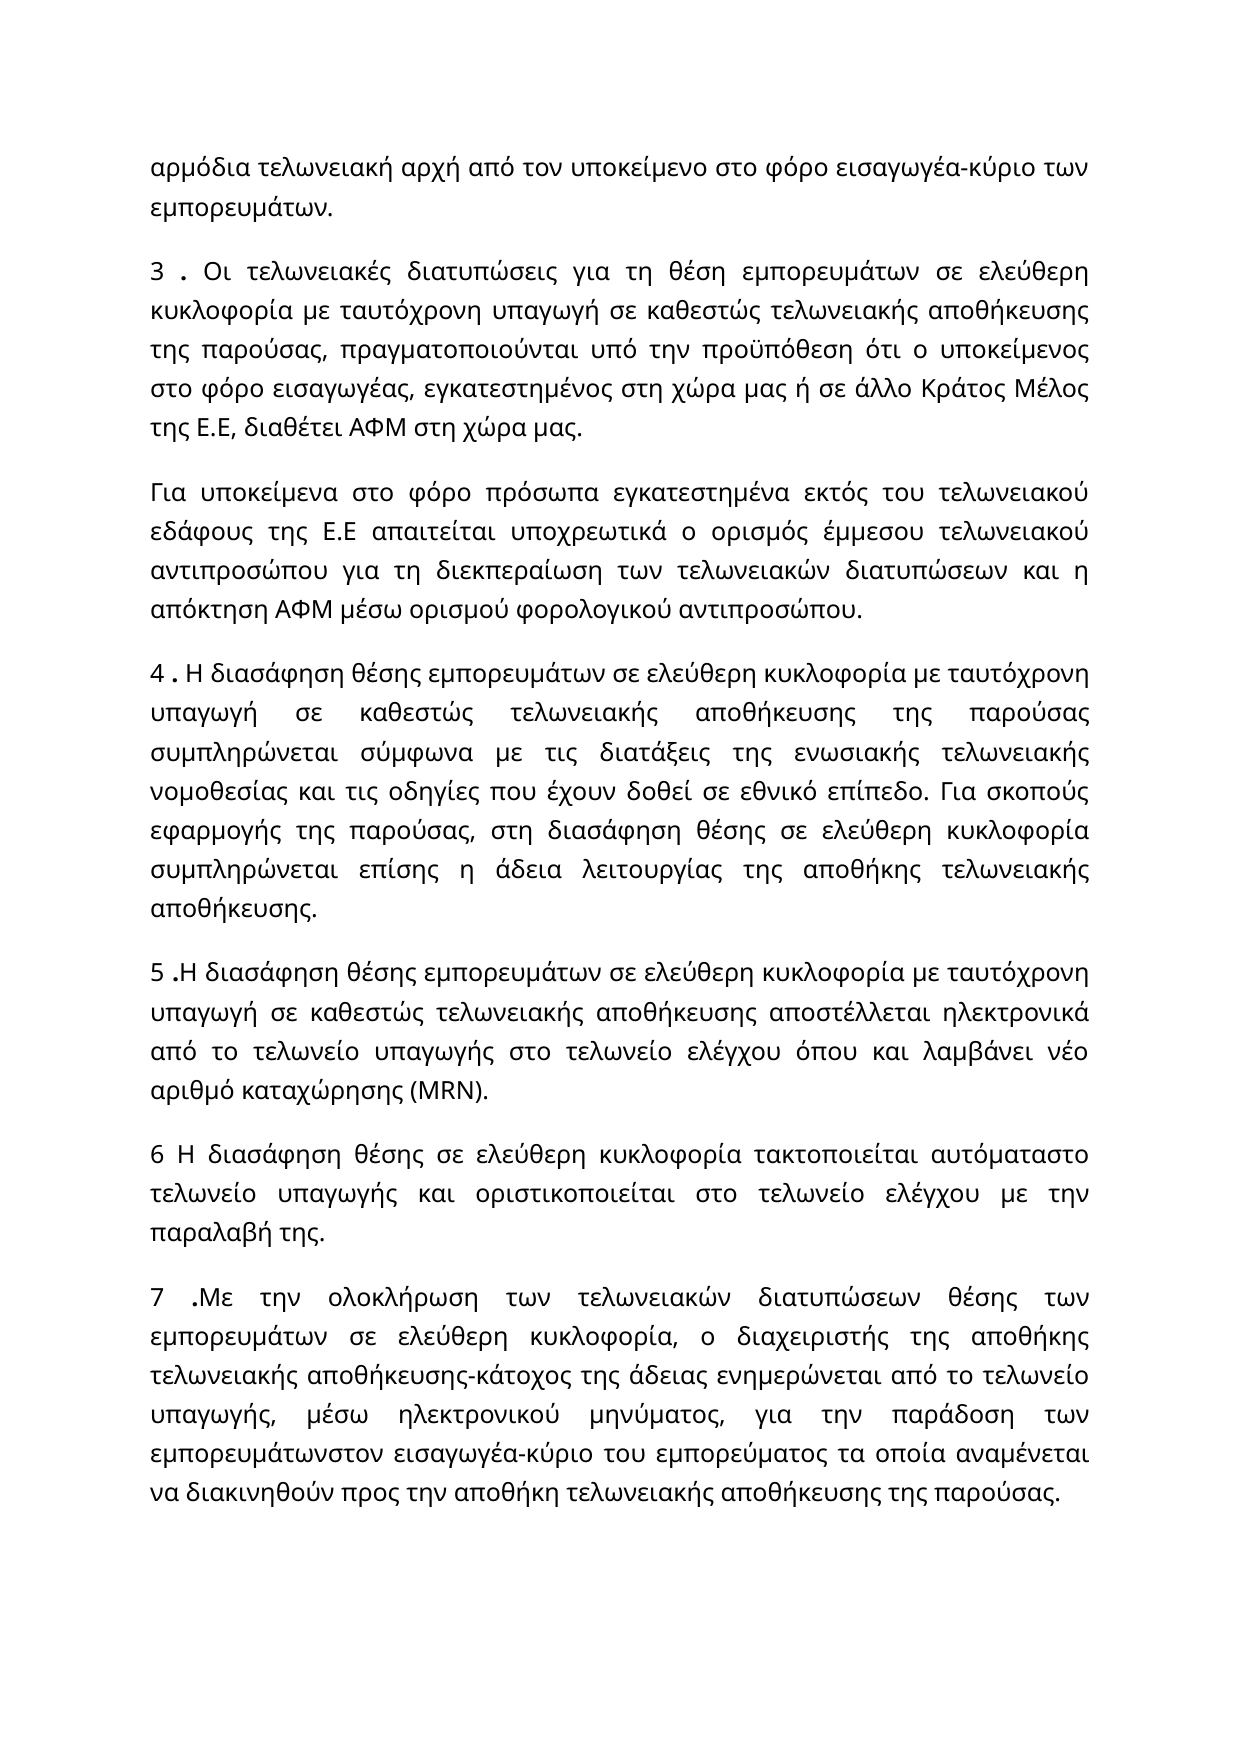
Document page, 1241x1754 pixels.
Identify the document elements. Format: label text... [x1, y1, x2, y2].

text Για υποκείμενα στο φόρο πρόσωπα εγκατεστημένα εκτός του τελωνειακού εδάφους της Ε.Ε απαιτείται υποχρεωτικά ο ορισμός έμμεσου τελωνειακού αντιπροσώπου για τη διεκπεραίωση των τελωνειακών διατυπώσεων και η απόκτηση ΑΦΜ μέσω ορισμού φορολογικού αντιπροσώπου. [150, 474, 1090, 626]
text αρμόδια τελωνειακή αρχή από τον υποκείμενο στο φόρο εισαγωγέα-κύριο των εμπορευμάτων. [150, 150, 1090, 223]
text 4 . Η διασάφηση θέσης εμπορευμάτων σε ελεύθερη κυκλοφορία με ταυτόχρονη υπαγωγή σε καθεστώς τελωνειακής αποθήκευσης της παρούσας συμπληρώνεται σύμφωνα με τις διατάξεις της ενωσιακής τελωνειακής νομοθεσίας και τις οδηγίες που έχουν δοθεί σε εθνικό επίπεδο. Για σκοπούς εφαρμογής της παρούσας, στη διασάφηση θέσης σε ελεύθερη κυκλοφορία συμπληρώνεται επίσης η άδεια λειτουργίας της αποθήκης τελωνειακής αποθήκευσης. [150, 656, 1090, 925]
text 6 Η διασάφηση θέσης σε ελεύθερη κυκλοφορία τακτοποιείται αυτόματαστο τελωνείο υπαγωγής και οριστικοποιείται στο τελωνείο ελέγχου με την παραλαβή της. [150, 1137, 1090, 1249]
text 7 .Με την ολοκλήρωση των τελωνειακών διατυπώσεων θέσης των εμπορευμάτων σε ελεύθερη κυκλοφορία, ο διαχειριστής της αποθήκης τελωνειακής αποθήκευσης-κάτοχος της άδειας ενημερώνεται από το τελωνείο υπαγωγής, μέσω ηλεκτρονικού μηνύματος, για την παράδοση των εμπορευμάτωνστον εισαγωγέα-κύριο του εμπορεύματος τα οποία αναμένεται να διακινηθούν προς την αποθήκη τελωνειακής αποθήκευσης της παρούσας. [150, 1279, 1090, 1509]
text 5 .Η διασάφηση θέσης εμπορευμάτων σε ελεύθερη κυκλοφορία με ταυτόχρονη υπαγωγή σε καθεστώς τελωνειακής αποθήκευσης αποστέλλεται ηλεκτρονικά από το τελωνείο υπαγωγής στο τελωνείο ελέγχου όπου και λαμβάνει νέο αριθμό καταχώρησης (MRN). [150, 955, 1090, 1107]
text 3 . Οι τελωνειακές διατυπώσεις για τη θέση εμπορευμάτων σε ελεύθερη κυκλοφορία με ταυτόχρονη υπαγωγή σε καθεστώς τελωνειακής αποθήκευσης της παρούσας, πραγματοποιούνται υπό την προϋπόθεση ότι ο υποκείμενος στο φόρο εισαγωγέας, εγκατεστημένος στη χώρα μας ή σε άλλο Κράτος Μέλος της Ε.Ε, διαθέτει ΑΦΜ στη χώρα μας. [150, 253, 1090, 444]
